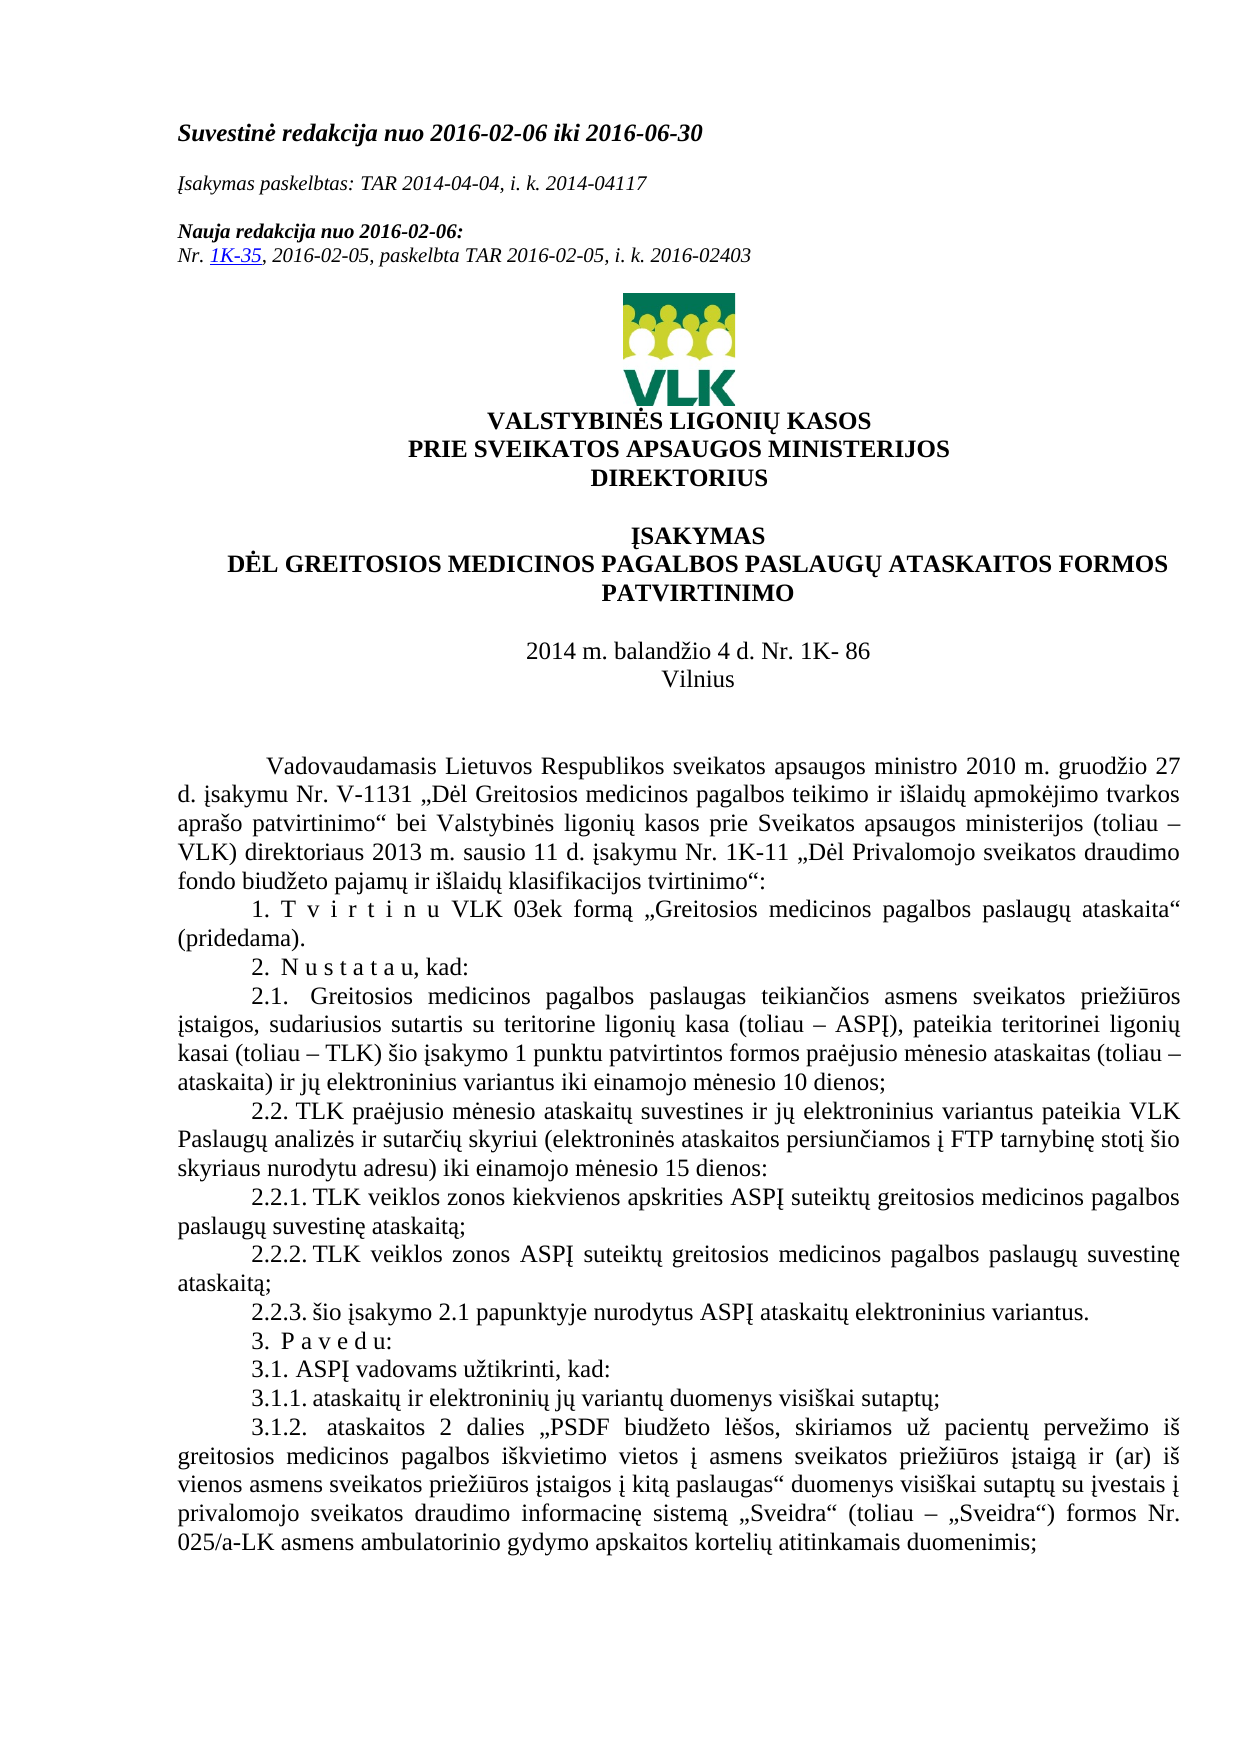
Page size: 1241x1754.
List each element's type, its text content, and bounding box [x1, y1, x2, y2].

text 2.2.2. TLK veiklos zonos ASPĮ suteiktų greitosios medicinos pagalbos paslaugų suvestinę ataskaitą; [177, 1239, 1181, 1297]
text 3.1.2. ataskaitos 2 dalies „PSDF biudžeto lėšos, skiriamos už pacientų pervežimo iš greitosios medicinos pagalbos iškvietimo vietos į asmens sveikatos priežiūros įstaigą ir (ar) iš vienos asmens sveikatos priežiūros įstaigos į kitą paslaugas“ duomenys visiškai sutaptų su įvestais į privalomojo sveikatos draudimo informacinę sistemą „Sveidra“ (toliau – „Sveidra“) formos Nr. 025/a-LK asmens ambulatorinio gydymo apskaitos kortelių atitinkamais duomenimis; [177, 1412, 1181, 1556]
text Vilnius [215, 664, 1181, 693]
text ĮSAKYMAS [215, 521, 1181, 549]
text 2.1. Greitosios medicinos pagalbos paslaugas teikiančios asmens sveikatos priežiūros įstaigos, sudariusios sutartis su teritorine ligonių kasa (toliau – ASPĮ), pateikia teritorinei ligonių kasai (toliau – TLK) šio įsakymo 1 punktu patvirtintos formos praėjusio mėnesio ataskaitas (toliau – ataskaita) ir jų elektroninius variantus iki einamojo mėnesio 10 dienos; [177, 981, 1181, 1096]
text 3.1. ASPĮ vadovams užtikrinti, kad: [177, 1354, 1181, 1383]
text Nr. 1K-35, 2016-02-05, paskelbta TAR 2016-02-05, i. k. 2016-02403 [177, 243, 1181, 267]
text 1. T v i r t i n u VLK 03ek formą „Greitosios medicinos pagalbos paslaugų ataskaita“ (pridedama). [177, 894, 1181, 952]
text VALSTYBINĖS LIGONIŲ KASOS [177, 406, 1181, 434]
text 2.2. TLK praėjusio mėnesio ataskaitų suvestines ir jų elektroninius variantus pateikia VLK Paslaugų analizės ir sutarčių skyriui (elektroninės ataskaitos persiunčiamos į FTP tarnybinę stotį šio skyriaus nurodytu adresu) iki einamojo mėnesio 15 dienos: [177, 1096, 1181, 1182]
text Suvestinė redakcija nuo 2016-02-06 iki 2016-06-30 [177, 118, 1181, 147]
text Nauja redakcija nuo 2016-02-06: [177, 219, 1181, 243]
text 2014 m. balandžio 4 d. Nr. 1K- 86 [215, 636, 1181, 664]
text 3.1.1. ataskaitų ir elektroninių jų variantų duomenys visiškai sutaptų; [177, 1383, 1181, 1412]
text Vadovaudamasis Lietuvos Respublikos sveikatos apsaugos ministro 2010 m. gruodžio 27 d. įsakymu Nr. V-1131 „Dėl Greitosios medicinos pagalbos teikimo ir išlaidų apmokėjimo tvarkos aprašo patvirtinimo“ bei Valstybinės ligonių kasos prie Sveikatos apsaugos ministerijos (toliau – VLK) direktoriaus 2013 m. sausio 11 d. įsakymu Nr. 1K-11 „Dėl Privalomojo sveikatos draudimo fondo biudžeto pajamų ir išlaidų klasifikacijos tvirtinimo“: [177, 751, 1181, 894]
text 2.2.1. TLK veiklos zonos kiekvienos apskrities ASPĮ suteiktų greitosios medicinos pagalbos paslaugų suvestinę ataskaitą; [177, 1182, 1181, 1239]
text DIREKTORIUS [177, 463, 1181, 492]
text PRIE SVEIKATOS APSAUGOS MINISTERIJOS [177, 434, 1181, 463]
text DĖL GREITOSIOS MEDICINOS PAGALBOS PASLAUGŲ ATASKAITOS FORMOS PATVIRTINIMO [215, 549, 1181, 607]
text 2. N u s t a t a u, kad: [177, 952, 1181, 981]
text 2.2.3. šio įsakymo 2.1 papunktyje nurodytus ASPĮ ataskaitų elektroninius variantus. [177, 1297, 1181, 1326]
text Įsakymas paskelbtas: TAR 2014-04-04, i. k. 2014-04117 [177, 171, 1181, 195]
text 3. P a v e d u: [177, 1326, 1181, 1354]
